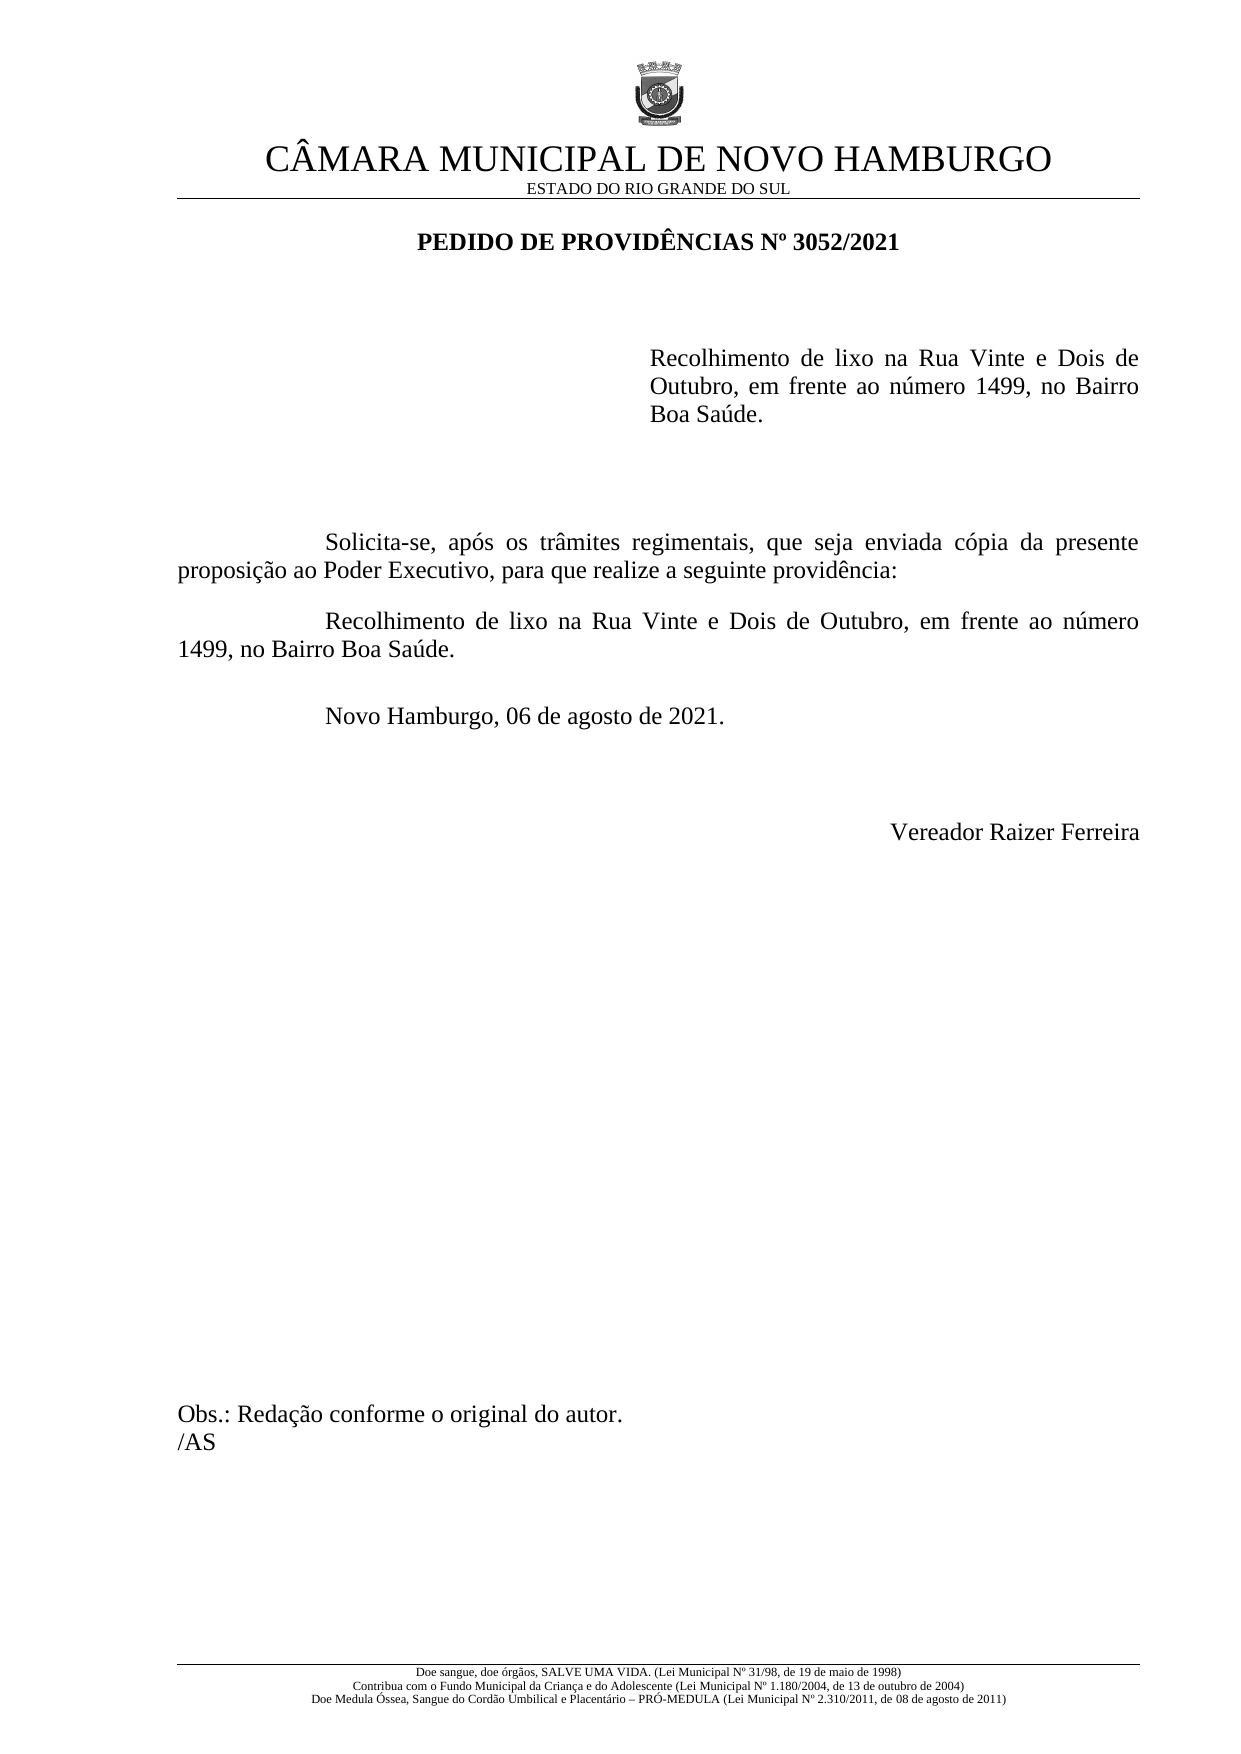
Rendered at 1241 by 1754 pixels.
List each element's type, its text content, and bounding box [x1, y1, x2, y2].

text Solicita-se, após os trâmites regimentais, que seja enviada cópia da presente proposição ao Poder Executivo, para que realize a seguinte providência: [177, 528, 1140, 583]
text Vereador Raizer Ferreira [649, 818, 1140, 846]
text PEDIDO DE PROVIDÊNCIAS Nº 3052/2021 [177, 228, 1140, 256]
text Recolhimento de lixo na Rua Vinte e Dois de Outubro, em frente ao número 1499, no Bairro Boa Saúde. [649, 344, 1140, 428]
text /AS [177, 1428, 1140, 1455]
text Obs.: Redação conforme o original do autor. [177, 1400, 1140, 1428]
text Recolhimento de lixo na Rua Vinte e Dois de Outubro, em frente ao número 1499, no Bairro Boa Saúde. [177, 607, 1140, 662]
text Novo Hamburgo, 06 de agosto de 2021. [177, 702, 1140, 729]
